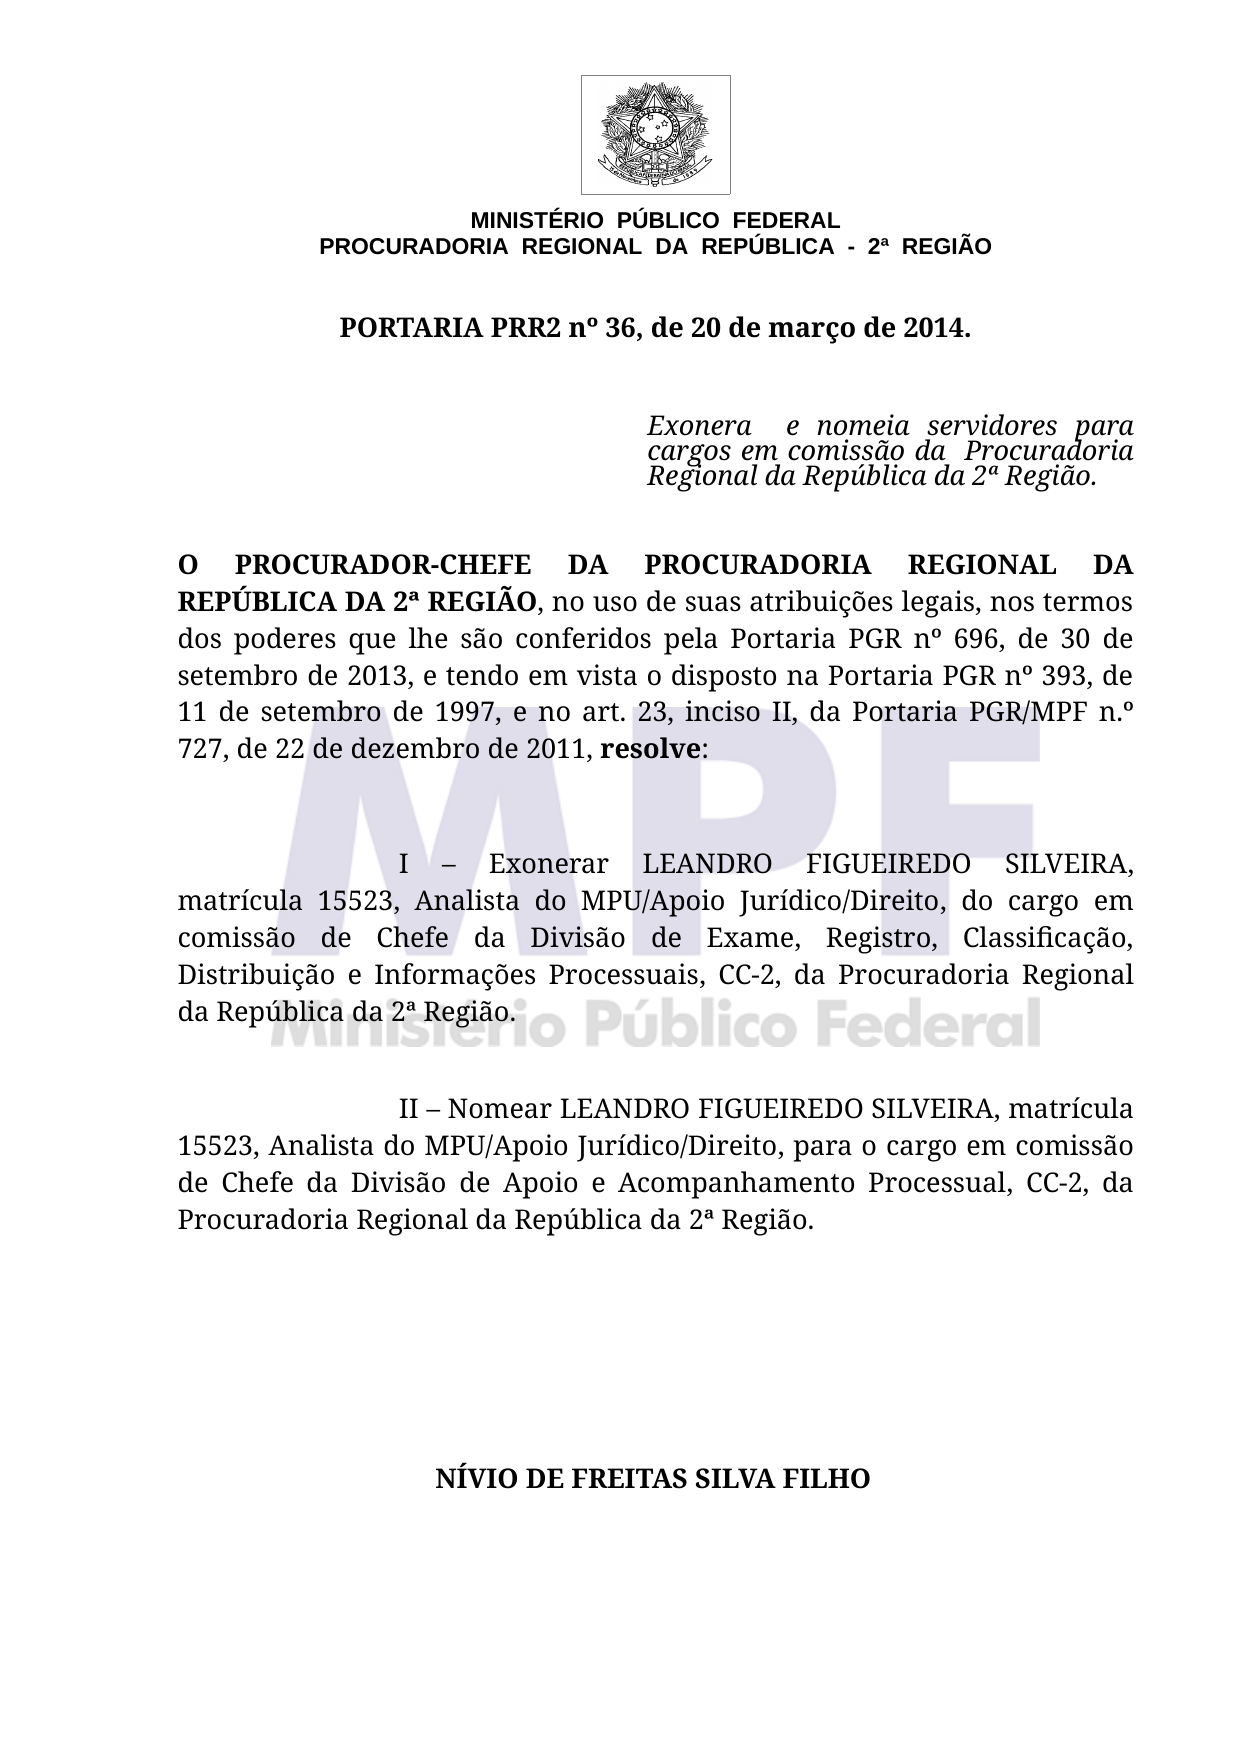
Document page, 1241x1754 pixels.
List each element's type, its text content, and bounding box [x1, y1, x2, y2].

text NÍVIO DE FREITAS SILVA FILHO [176, 1468, 1131, 1493]
picture [271, 1029, 1040, 1047]
picture [596, 82, 715, 187]
picture [271, 767, 1040, 845]
text I – Exonerar LEANDRO FIGUEIREDO SILVEIRA, matrícula 15523, Analista do MPU/Apoio Jurídico/Direito, do cargo em comissão de Chefe da Divisão de Exame, Registro, Classificação, Distribuição e Informações Processuais, CC-2, da Procuradoria Regional da República da 2ª Região. [177, 845, 1134, 1029]
text Exonera e nomeia servidores para cargos em comissão da Procuradoria Regional da República da 2ª Região. [647, 416, 1134, 491]
text PORTARIA PRR2 nº 36, de 20 de março de 2014. [177, 317, 1134, 342]
text II – Nomear LEANDRO FIGUEIREDO SILVEIRA, matrícula 15523, Analista do MPU/Apoio Jurídico/Direito, para o cargo em comissão de Chefe da Divisão de Apoio e Acompanhamento Processual, CC-2, da Procuradoria Regional da República da 2ª Região. [177, 1089, 1134, 1237]
text O PROCURADOR-CHEFE DA PROCURADORIA REGIONAL DA REPÚBLICA DA 2ª REGIÃO, no uso de suas atribuições legais, nos termos dos poderes que lhe são conferidos pela Portaria PGR nº 696, de 30 de setembro de 2013, e tendo em vista o disposto na Portaria PGR nº 393, de 11 de setembro de 1997, e no art. 23, inciso II, da Portaria PGR/MPF n.º 727, de 22 de dezembro de 2011, resolve: [177, 545, 1134, 767]
